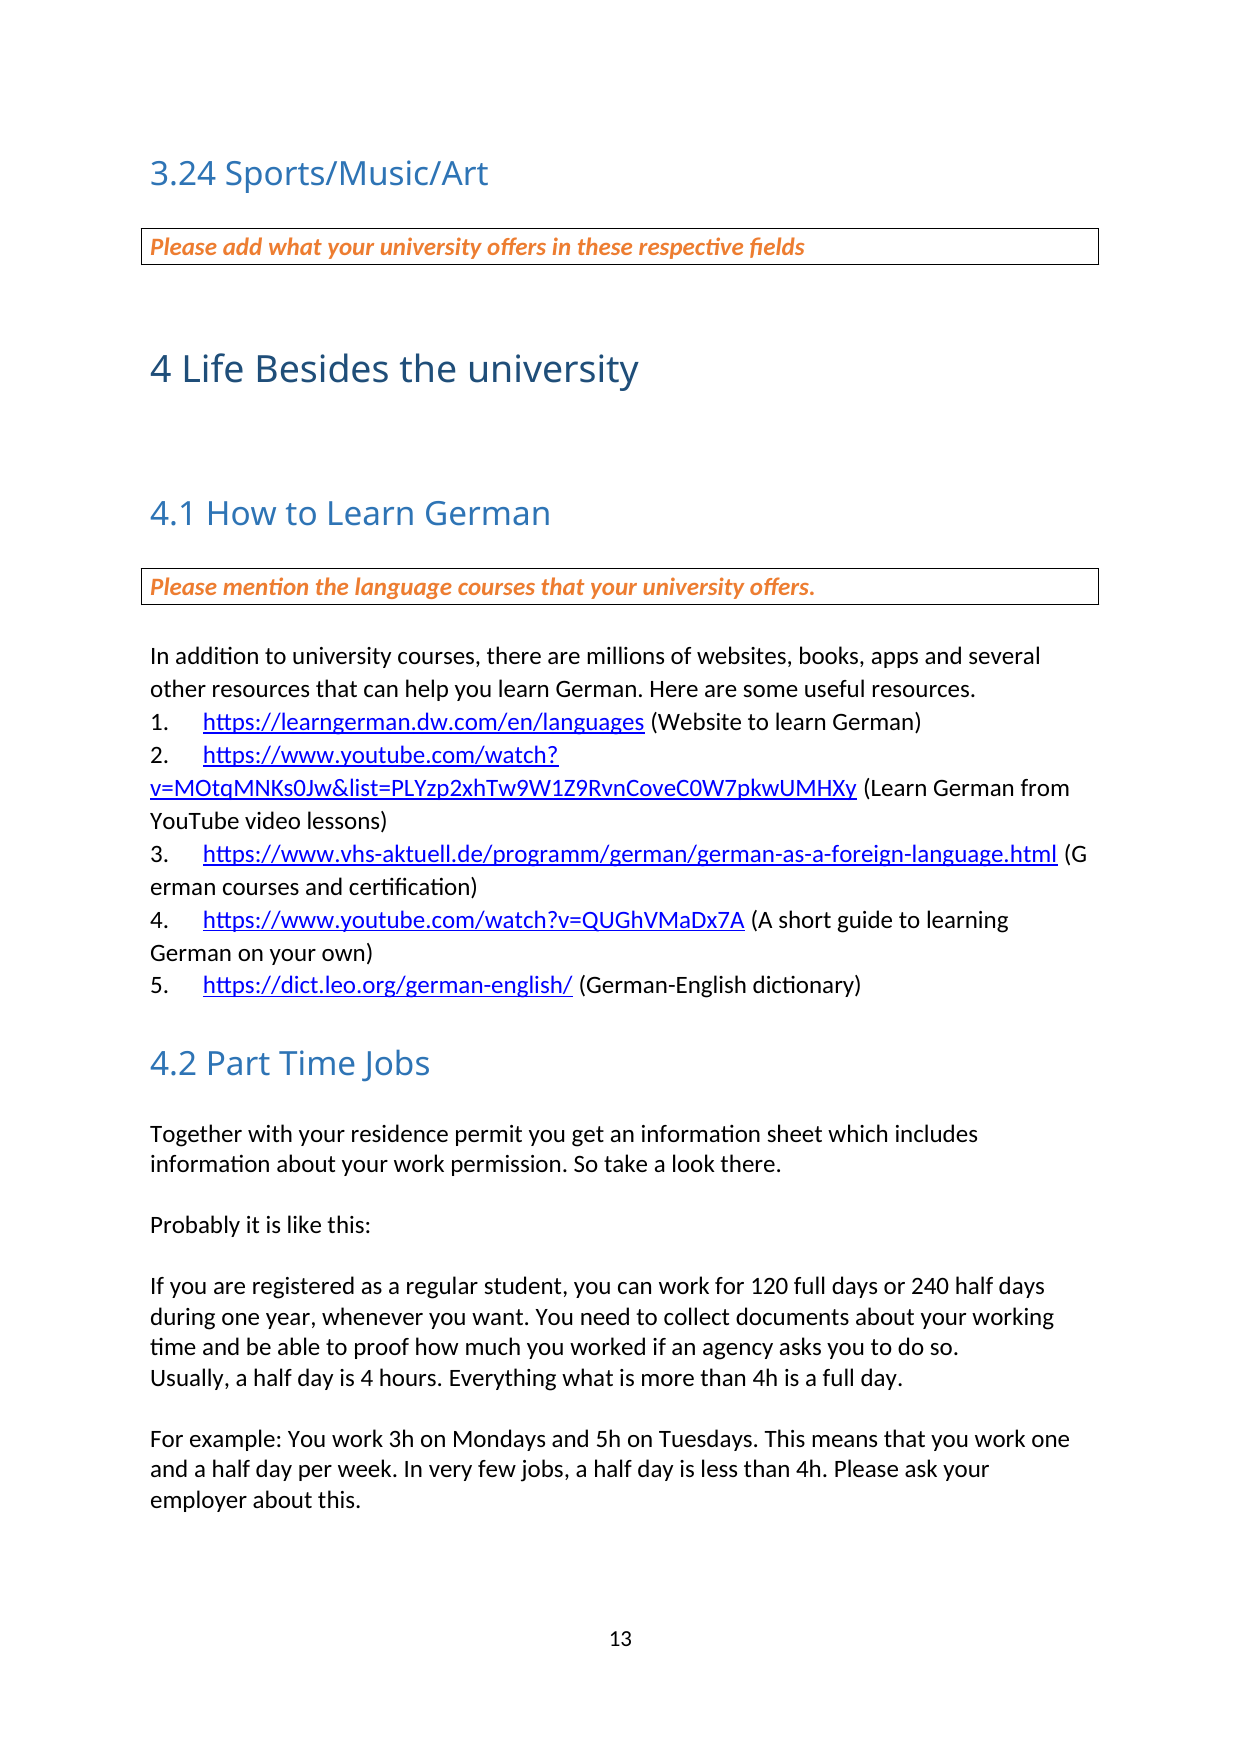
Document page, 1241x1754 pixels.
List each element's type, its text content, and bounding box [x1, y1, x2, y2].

subtitle 4.1 How to Learn German [150, 490, 1090, 535]
subtitle 4 Life Besides the university [150, 342, 1090, 393]
text Please mention the language courses that your university offers. [142, 569, 1098, 604]
text Please add what your university offers in these respective fields [142, 229, 1098, 264]
text Usually, a half day is 4 hours. Everything what is more than 4h is a full day. [150, 1362, 1090, 1393]
text For example: You work 3h on Mondays and 5h on Tuesdays. This means that you work one and a half day per week. In very few jobs, a half day is less than 4h. Please ask your employer about this. [150, 1423, 1090, 1515]
text Probably it is like this: [150, 1209, 1090, 1240]
text 1. https://learngerman.dw.com/en/languages (Website to learn German) [150, 706, 1090, 737]
text In addition to university courses, there are millions of websites, books, apps and several other resources that can help you learn German. Here are some useful resources. [150, 640, 1090, 704]
subtitle 3.24 Sports/Music/Art [150, 150, 1090, 195]
text 5. https://dict.leo.org/german-english/ (German-English dictionary) [150, 969, 1090, 1000]
subtitle 4.2 Part Time Jobs [150, 1039, 1090, 1085]
text 4. https://www.youtube.com/watch?v=QUGhVMaDx7A (A short guide to learning German on your own) [150, 904, 1090, 967]
text If you are registered as a regular student, you can work for 120 full days or 240 half days during one year, whenever you want. You need to collect documents about your working time and be able to proof how much you worked if an agency asks you to do so. [150, 1271, 1090, 1362]
text Together with your residence permit you get an information sheet which includes information about your work permission. So take a look there. [150, 1118, 1090, 1179]
text 3. https://www.vhs-aktuell.de/programm/german/german-as-a-foreign-language.html (German courses and certification) [150, 838, 1090, 901]
text 2. https://www.youtube.com/watch?v=MOtqMNKs0Jw&list=PLYzp2xhTw9W1Z9RvnCoveC0W7pkwUMHXy (Learn German from YouTube video lessons) [150, 739, 1090, 836]
